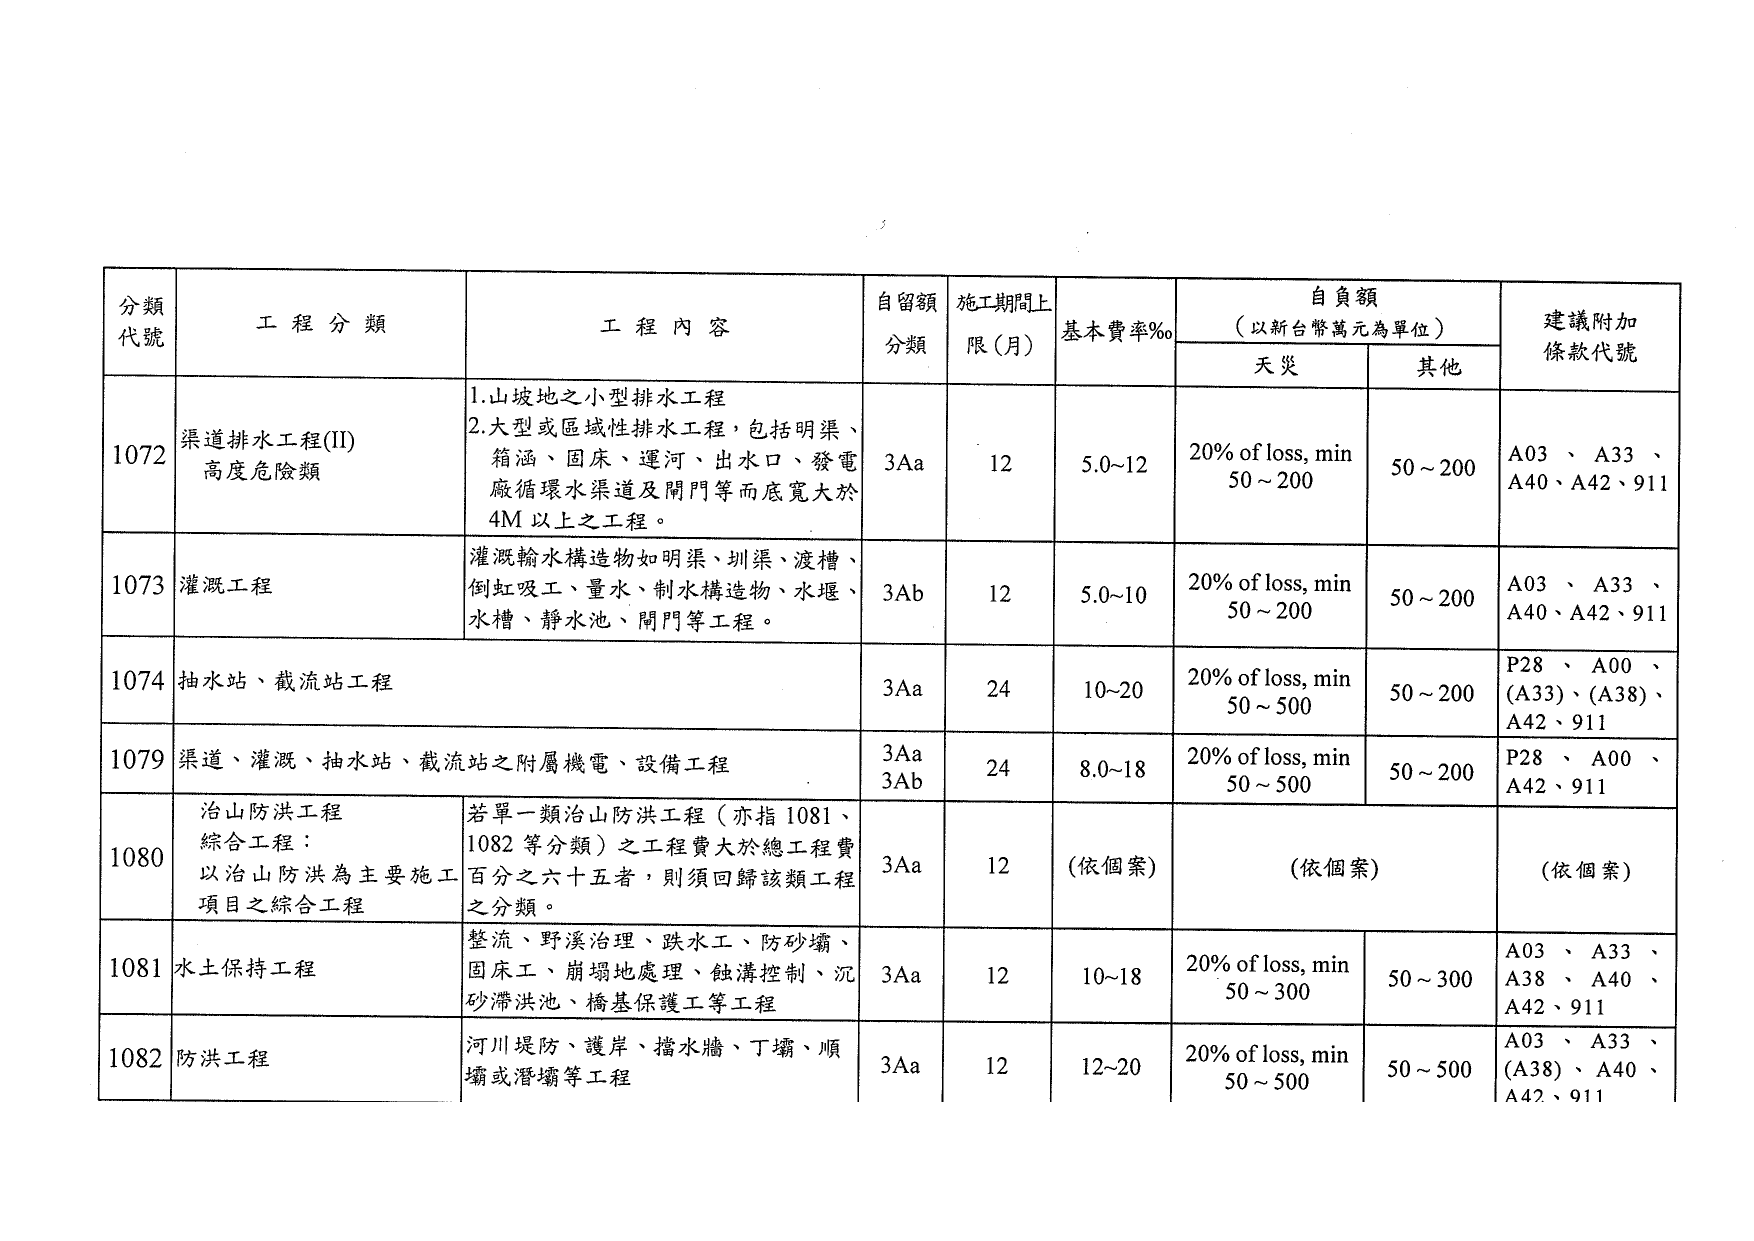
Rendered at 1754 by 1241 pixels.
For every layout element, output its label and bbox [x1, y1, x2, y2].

picture [12, 86, 1754, 1102]
